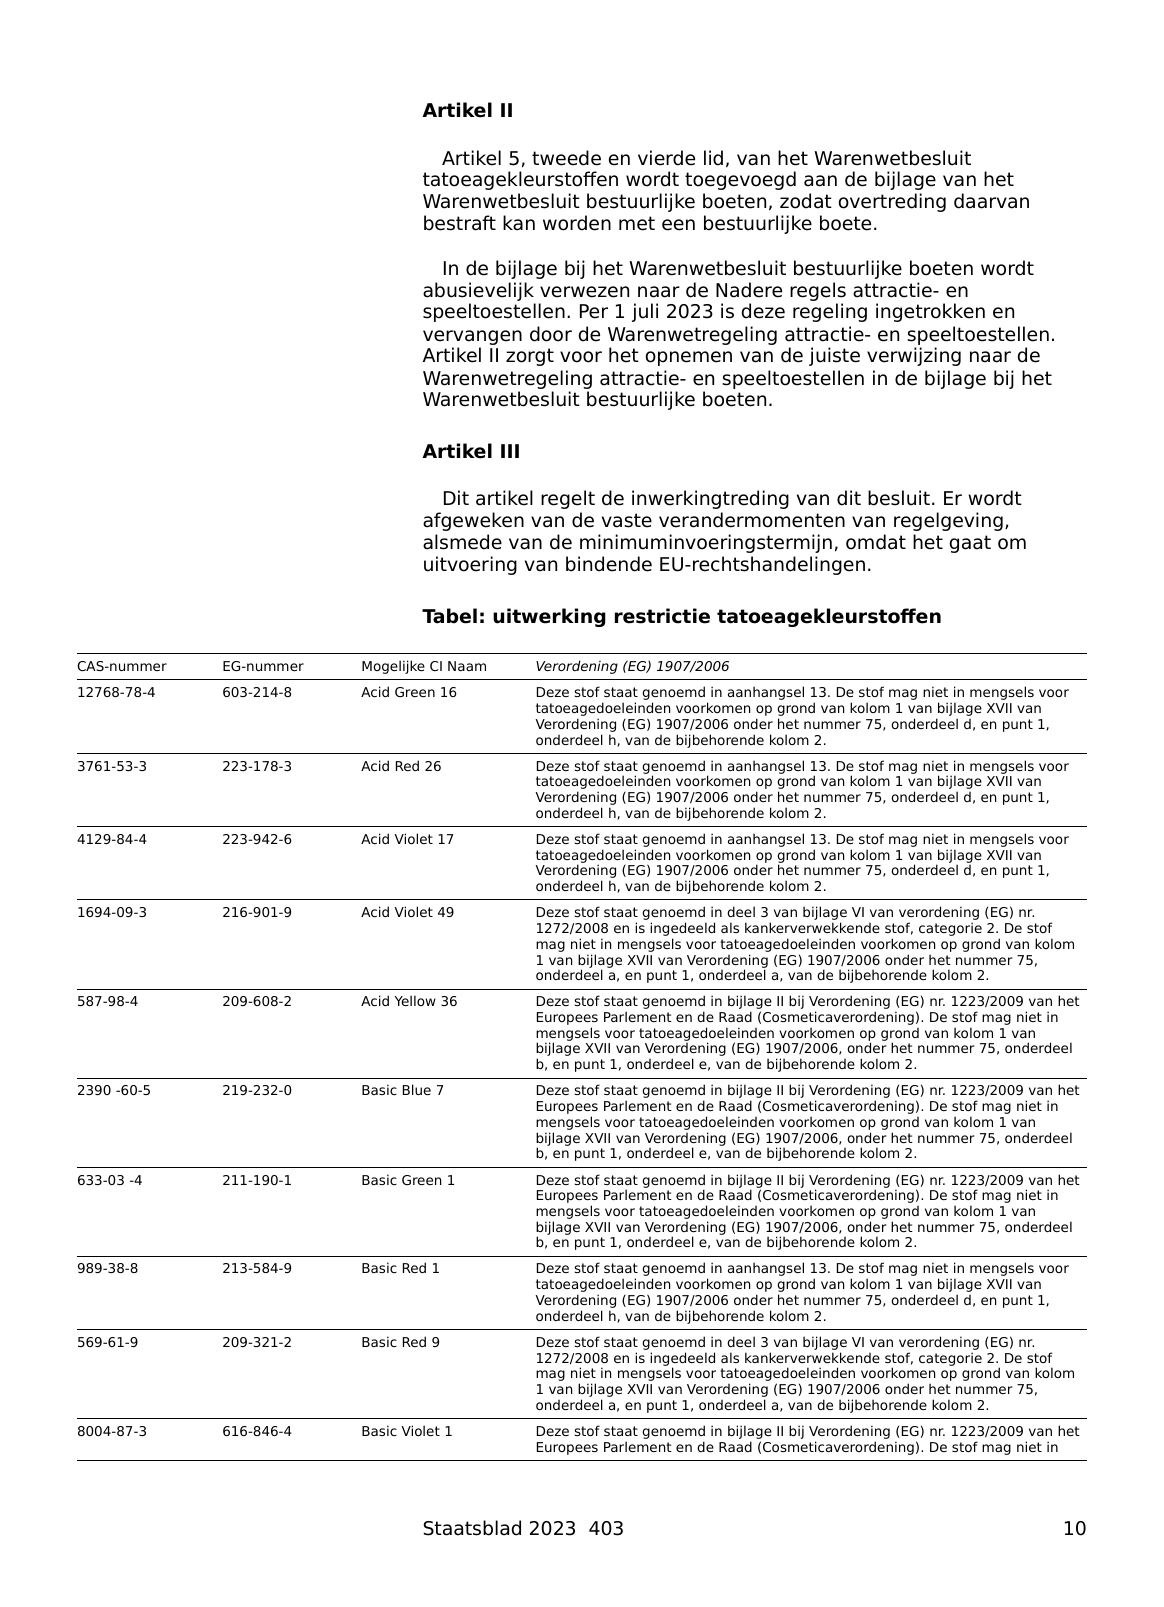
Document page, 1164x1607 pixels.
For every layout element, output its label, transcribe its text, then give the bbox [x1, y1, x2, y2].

table_cell Deze stof staat genoemd in deel 3 van bijlage VI van verordening (EG) nr. 1272/2008 en is ingedeeld als kankerverwekkende stof, categorie 2. De stof mag niet in mengsels voor tatoeagedoeleinden voorkomen op grond van kolom 1 van bijlage XVII van Verordening (EG) 1907/2006 onder het nummer 75, onderdeel a, en punt 1, onderdeel a, van de bijbehorende kolom 2. [529, 900, 1087, 988]
table_cell Acid Red 26 [355, 754, 529, 826]
table_cell 1694-09-3 [77, 900, 216, 988]
table_header Mogelijke CI Naam [355, 654, 529, 679]
table_cell Acid Green 16 [355, 680, 529, 753]
table_cell 223-178-3 [216, 754, 355, 826]
table_cell Deze stof staat genoemd in aanhangsel 13. De stof mag niet in mengsels voor tatoeagedoeleinden voorkomen op grond van kolom 1 van bijlage XVII van Verordening (EG) 1907/2006 onder het nummer 75, onderdeel d, en punt 1, onderdeel h, van de bijbehorende kolom 2. [529, 1257, 1087, 1329]
table_cell 12768-78-4 [77, 680, 216, 753]
table_cell Deze stof staat genoemd in deel 3 van bijlage VI van verordening (EG) nr. 1272/2008 en is ingedeeld als kankerverwekkende stof, categorie 2. De stof mag niet in mengsels voor tatoeagedoeleinden voorkomen op grond van kolom 1 van bijlage XVII van Verordening (EG) 1907/2006 onder het nummer 75, onderdeel a, en punt 1, onderdeel a, van de bijbehorende kolom 2. [529, 1330, 1087, 1418]
table_cell Deze stof staat genoemd in bijlage II bij Verordening (EG) nr. 1223/2009 van het Europees Parlement en de Raad (Cosmeticaverordening). De stof mag niet in mengsels voor tatoeagedoeleinden voorkomen op grond van kolom 1 van bijlage XVII van Verordening (EG) 1907/2006, onder het nummer 75, onderdeel b, en punt 1, onderdeel e, van de bijbehorende kolom 2. [529, 1168, 1087, 1256]
table_cell Deze stof staat genoemd in bijlage II bij Verordening (EG) nr. 1223/2009 van het Europees Parlement en de Raad (Cosmeticaverordening). De stof mag niet in [529, 1419, 1087, 1460]
table_cell 989-38-8 [77, 1257, 216, 1329]
table_cell 2390 -60-5 [77, 1079, 216, 1167]
table_cell Basic Violet 1 [355, 1419, 529, 1460]
table_cell Acid Violet 49 [355, 900, 529, 988]
table_cell Basic Green 1 [355, 1168, 529, 1256]
table_cell 223-942-6 [216, 827, 355, 899]
text Artikel 5, tweede en vierde lid, van het Warenwetbesluit tatoeagekleurstoffen wordt toegevoegd aan de bijlage van het Warenwetbesluit bestuurlijke boeten, zodat overtreding daarvan bestraft kan worden met een bestuurlijke boete. [422, 147, 1087, 235]
table_cell Acid Violet 17 [355, 827, 529, 899]
table_cell 633-03 -4 [77, 1168, 216, 1256]
table_cell 8004-87-3 [77, 1419, 216, 1460]
table_cell Deze stof staat genoemd in bijlage II bij Verordening (EG) nr. 1223/2009 van het Europees Parlement en de Raad (Cosmeticaverordening). De stof mag niet in mengsels voor tatoeagedoeleinden voorkomen op grond van kolom 1 van bijlage XVII van Verordening (EG) 1907/2006, onder het nummer 75, onderdeel b, en punt 1, onderdeel e, van de bijbehorende kolom 2. [529, 990, 1087, 1077]
subtitle Tabel: uitwerking restrictie tatoeagekleurstoffen [422, 606, 1087, 628]
table_cell 211-190-1 [216, 1168, 355, 1256]
table_cell Deze stof staat genoemd in aanhangsel 13. De stof mag niet in mengsels voor tatoeagedoeleinden voorkomen op grond van kolom 1 van bijlage XVII van Verordening (EG) 1907/2006 onder het nummer 75, onderdeel d, en punt 1, onderdeel h, van de bijbehorende kolom 2. [529, 754, 1087, 826]
table_cell 213-584-9 [216, 1257, 355, 1329]
table_cell 569-61-9 [77, 1330, 216, 1418]
table_cell 603-214-8 [216, 680, 355, 753]
subtitle Artikel III [422, 441, 1087, 463]
table_cell 219-232-0 [216, 1079, 355, 1167]
table_cell 209-321-2 [216, 1330, 355, 1418]
text Dit artikel regelt de inwerkingtreding van dit besluit. Er wordt afgeweken van de vaste verandermomenten van regelgeving, alsmede van de minimuminvoeringstermijn, omdat het gaat om uitvoering van bindende EU-rechtshandelingen. [422, 488, 1087, 576]
table_cell 4129-84-4 [77, 827, 216, 899]
table_cell Deze stof staat genoemd in bijlage II bij Verordening (EG) nr. 1223/2009 van het Europees Parlement en de Raad (Cosmeticaverordening). De stof mag niet in mengsels voor tatoeagedoeleinden voorkomen op grond van kolom 1 van bijlage XVII van Verordening (EG) 1907/2006, onder het nummer 75, onderdeel b, en punt 1, onderdeel e, van de bijbehorende kolom 2. [529, 1079, 1087, 1167]
table_cell 3761-53-3 [77, 754, 216, 826]
table_cell 209-608-2 [216, 990, 355, 1077]
text In de bijlage bij het Warenwetbesluit bestuurlijke boeten wordt abusievelijk verwezen naar de Nadere regels attractie- en speeltoestellen. Per 1 juli 2023 is deze regeling ingetrokken en vervangen door de Warenwetregeling attractie- en speeltoestellen. Artikel II zorgt voor het opnemen van de juiste verwijzing naar de Warenwetregeling attractie- en speeltoestellen in de bijlage bij het Warenwetbesluit bestuurlijke boeten. [422, 257, 1087, 411]
table_cell Basic Blue 7 [355, 1079, 529, 1167]
subtitle Artikel II [422, 100, 1087, 122]
table_cell Acid Yellow 36 [355, 990, 529, 1077]
table_cell 216-901-9 [216, 900, 355, 988]
table_cell Deze stof staat genoemd in aanhangsel 13. De stof mag niet in mengsels voor tatoeagedoeleinden voorkomen op grond van kolom 1 van bijlage XVII van Verordening (EG) 1907/2006 onder het nummer 75, onderdeel d, en punt 1, onderdeel h, van de bijbehorende kolom 2. [529, 827, 1087, 899]
table_cell Basic Red 9 [355, 1330, 529, 1418]
table_cell Basic Red 1 [355, 1257, 529, 1329]
table_cell 616-846-4 [216, 1419, 355, 1460]
table_header CAS-nummer [77, 654, 216, 679]
table_cell Deze stof staat genoemd in aanhangsel 13. De stof mag niet in mengsels voor tatoeagedoeleinden voorkomen op grond van kolom 1 van bijlage XVII van Verordening (EG) 1907/2006 onder het nummer 75, onderdeel d, en punt 1, onderdeel h, van de bijbehorende kolom 2. [529, 680, 1087, 753]
table_header EG-nummer [216, 654, 355, 679]
table_header Verordening (EG) 1907/2006 [529, 654, 1087, 679]
table_cell 587-98-4 [77, 990, 216, 1077]
